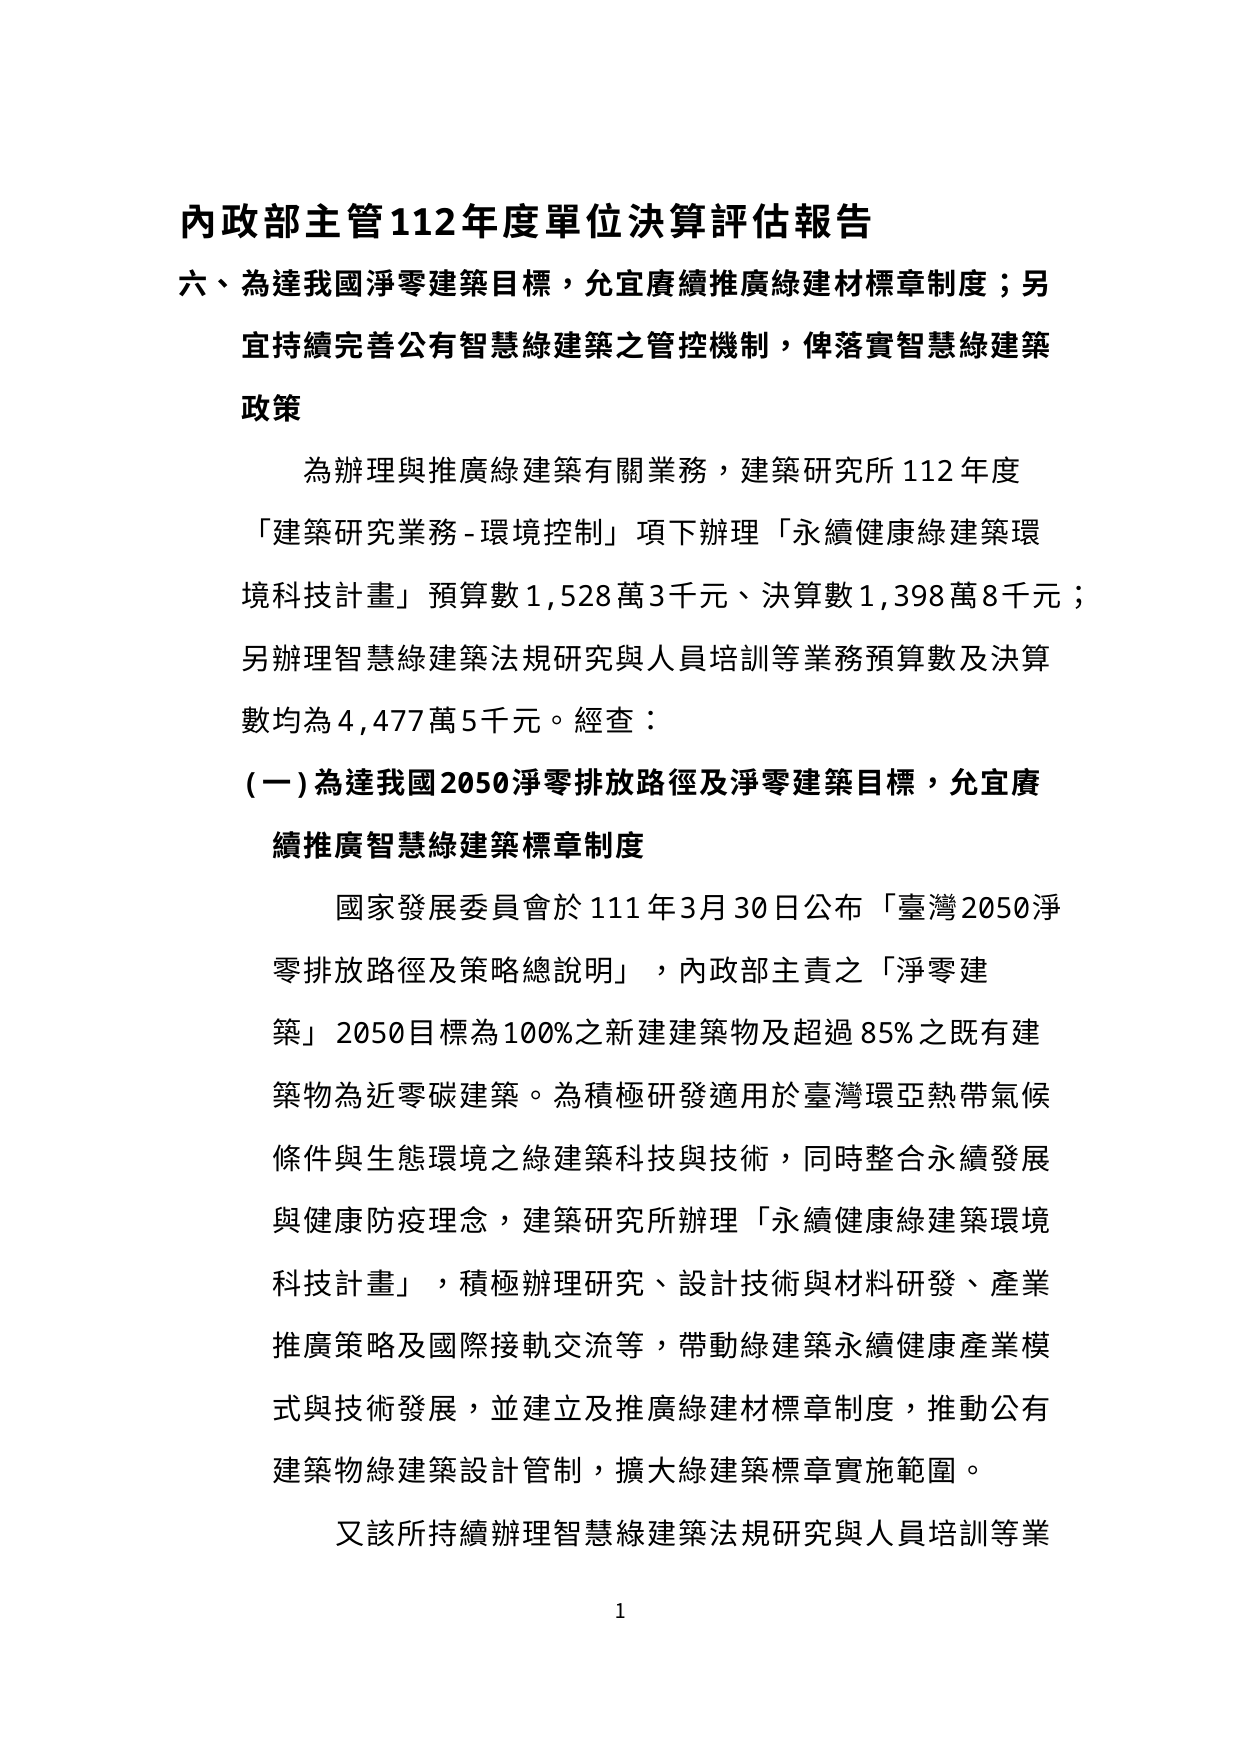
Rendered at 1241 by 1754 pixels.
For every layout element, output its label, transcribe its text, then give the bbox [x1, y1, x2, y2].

text 為辦理與推廣綠建築有關業務，建築研究所112年度「建築研究業務-環境控制」項下辦理「永續健康綠建築環境科技計畫」預算數1,528萬3千元、決算數1,398萬8千元；另辦理智慧綠建築法規研究與人員培訓等業務預算數及決算數均為4,477萬5千元。經查： [236, 427, 1063, 740]
text 國家發展委員會於111年3月30日公布「臺灣2050淨零排放路徑及策略總說明」，內政部主責之「淨零建築」2050目標為100%之新建建築物及超過85%之既有建築物為近零碳建築。為積極研發適用於臺灣環亞熱帶氣候條件與生態環境之綠建築科技與技術，同時整合永續發展與健康防疫理念，建築研究所辦理「永續健康綠建築環境科技計畫」，積極辦理研究、設計技術與材料研發、產業推廣策略及國際接軌交流等，帶動綠建築永續健康產業模式與技術發展，並建立及推廣綠建材標章制度，推動公有建築物綠建築設計管制，擴大綠建築標章實施範圍。 [266, 865, 1063, 1490]
text (一)為達我國2050淨零排放路徑及淨零建築目標，允宜賡續推廣智慧綠建築標章制度 [236, 740, 1063, 865]
text 又該所持續辦理智慧綠建築法規研究與人員培訓等業 [266, 1490, 1063, 1552]
text 六、為達我國淨零建築目標，允宜賡續推廣綠建材標章制度；另宜持續完善公有智慧綠建築之管控機制，俾落實智慧綠建築政策 [177, 240, 1063, 427]
text 內政部主管112年度單位決算評估報告 [177, 177, 1063, 240]
